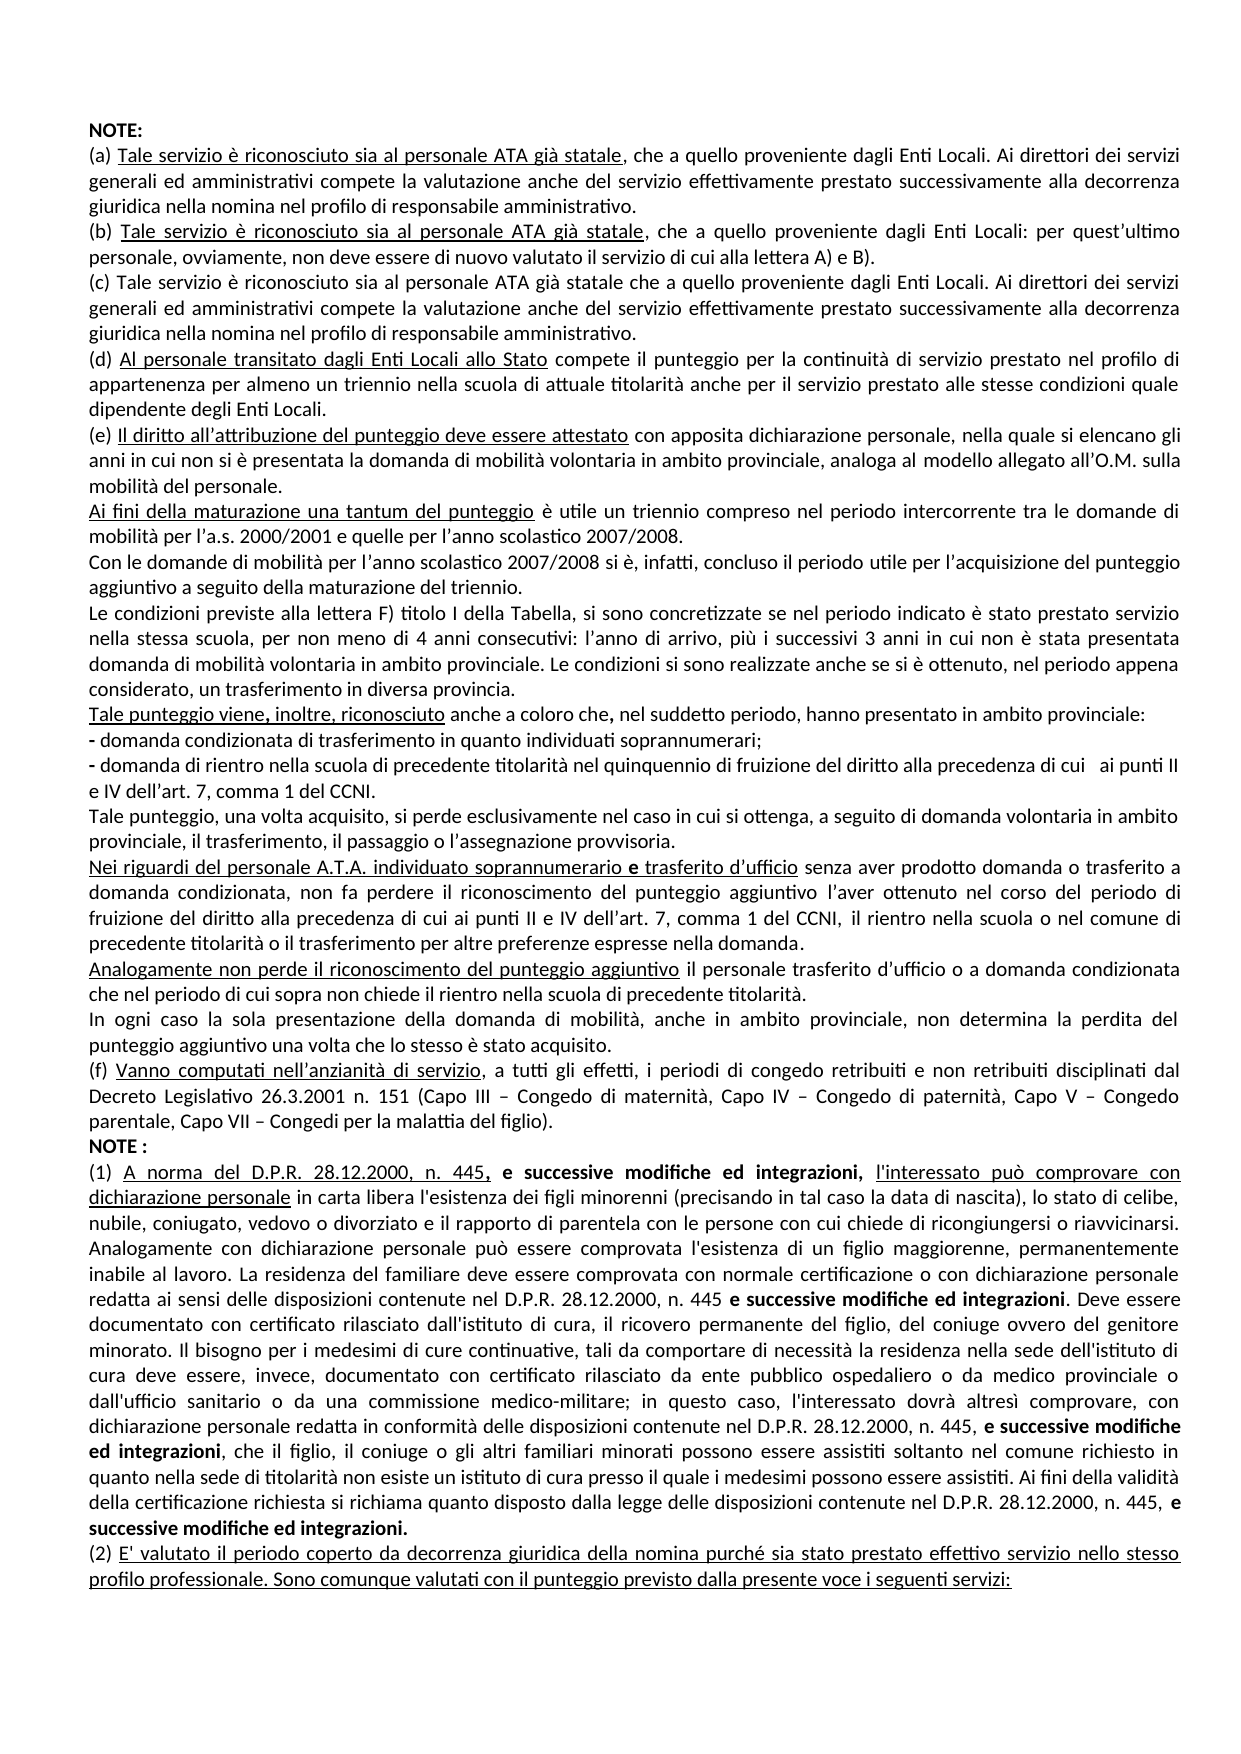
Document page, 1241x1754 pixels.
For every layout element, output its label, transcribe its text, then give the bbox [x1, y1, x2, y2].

text Nei riguardi del personale A.T.A. individuato soprannumerario e trasferito d’ufficio senza aver prodotto domanda o trasferito a domanda condizionata, non fa perdere il riconoscimento del punteggio aggiuntivo l’aver ottenuto nel corso del periodo di fruizione del diritto alla precedenza di cui ai punti II e IV dell’art. 7, comma 1 del CCNI, il rientro nella scuola o nel comune di precedente titolarità o il trasferimento per altre preferenze espresse nella domanda. [89, 854, 1181, 956]
text - domanda condizionata di trasferimento in quanto individuati soprannumerari; [89, 727, 1181, 752]
text Tale punteggio viene, inoltre, riconosciuto anche a coloro che, nel suddetto periodo, hanno presentato in ambito provinciale: [89, 702, 1181, 727]
text (1) A norma del D.P.R. 28.12.2000, n. 445, e successive modifiche ed integrazioni, l'interessato può comprovare con dichiarazione personale in carta libera l'esistenza dei figli minorenni (precisando in tal caso la data di nascita), lo stato di celibe, nubile, coniugato, vedovo o divorziato e il rapporto di parentela con le persone con cui chiede di ricongiungersi o riavvicinarsi. Analogamente con dichiarazione personale può essere comprovata l'esistenza di un figlio maggiorenne, permanentemente inabile al lavoro. La residenza del familiare deve essere comprovata con normale certificazione o con dichiarazione personale redatta ai sensi delle disposizioni contenute nel D.P.R. 28.12.2000, n. 445 e successive modifiche ed integrazioni. Deve essere documentato con certificato rilasciato dall'istituto di cura, il ricovero permanente del figlio, del coniuge ovvero del genitore minorato. Il bisogno per i medesimi di cure continuative, tali da comportare di necessità la residenza nella sede dell'istituto di cura deve essere, invece, documentato con certificato rilasciato da ente pubblico ospedaliero o da medico provinciale o dall'ufficio sanitario o da una commissione medico-militare; in questo caso, l'interessato dovrà altresì comprovare, con dichiarazione personale redatta in conformità delle disposizioni contenute nel D.P.R. 28.12.2000, n. 445, e successive modifiche ed integrazioni, che il figlio, il coniuge o gli altri familiari minorati possono essere assistiti soltanto nel comune richiesto in quanto nella sede di titolarità non esiste un istituto di cura presso il quale i medesimi possono essere assistiti. Ai fini della validità della certificazione richiesta si richiama quanto disposto dalla legge delle disposizioni contenute nel D.P.R. 28.12.2000, n. 445, e successive modifiche ed integrazioni. [89, 1159, 1181, 1540]
text Le condizioni previste alla lettera F) titolo I della Tabella, si sono concretizzate se nel periodo indicato è stato prestato servizio nella stessa scuola, per non meno di 4 anni consecutivi: l’anno di arrivo, più i successivi 3 anni in cui non è stata presentata domanda di mobilità volontaria in ambito provinciale. Le condizioni si sono realizzate anche se si è ottenuto, nel periodo appena considerato, un trasferimento in diversa provincia. [89, 600, 1181, 702]
text (c) Tale servizio è riconosciuto sia al personale ATA già statale che a quello proveniente dagli Enti Locali. Ai direttori dei servizi generali ed amministrativi compete la valutazione anche del servizio effettivamente prestato successivamente alla decorrenza giuridica nella nomina nel profilo di responsabile amministrativo. [89, 269, 1181, 346]
text Tale punteggio, una volta acquisito, si perde esclusivamente nel caso in cui si ottenga, a seguito di domanda volontaria in ambito provinciale, il trasferimento, il passaggio o l’assegnazione provvisoria. [89, 803, 1181, 854]
text (a) Tale servizio è riconosciuto sia al personale ATA già statale, che a quello proveniente dagli Enti Locali. Ai direttori dei servizi generali ed amministrativi compete la valutazione anche del servizio effettivamente prestato successivamente alla decorrenza giuridica nella nomina nel profilo di responsabile amministrativo. [89, 142, 1181, 219]
text Con le domande di mobilità per l’anno scolastico 2007/2008 si è, infatti, concluso il periodo utile per l’acquisizione del punteggio aggiuntivo a seguito della maturazione del triennio. [89, 549, 1181, 600]
text (e) Il diritto all’attribuzione del punteggio deve essere attestato con apposita dichiarazione personale, nella quale si elencano gli anni in cui non si è presentata la domanda di mobilità volontaria in ambito provinciale, analoga al modello allegato all’O.M. sulla mobilità del personale. [89, 422, 1181, 498]
text Ai fini della maturazione una tantum del punteggio è utile un triennio compreso nel periodo intercorrente tra le domande di mobilità per l’a.s. 2000/2001 e quelle per l’anno scolastico 2007/2008. [89, 498, 1181, 549]
text NOTE : [89, 1134, 1181, 1159]
text - domanda di rientro nella scuola di precedente titolarità nel quinquennio di fruizione del diritto alla precedenza di cui ai punti II e IV dell’art. 7, comma 1 del CCNI. [89, 752, 1181, 803]
text Analogamente non perde il riconoscimento del punteggio aggiuntivo il personale trasferito d’ufficio o a domanda condizionata che nel periodo di cui sopra non chiede il rientro nella scuola di precedente titolarità. [89, 956, 1181, 1007]
text (2) E' valutato il periodo coperto da decorrenza giuridica della nomina purché sia stato prestato effettivo servizio nello stesso profilo professionale. Sono comunque valutati con il punteggio previsto dalla presente voce i seguenti servizi: [89, 1540, 1181, 1591]
text In ogni caso la sola presentazione della domanda di mobilità, anche in ambito provinciale, non determina la perdita del punteggio aggiuntivo una volta che lo stesso è stato acquisito. [89, 1007, 1181, 1057]
text (d) Al personale transitato dagli Enti Locali allo Stato compete il punteggio per la continuità di servizio prestato nel profilo di appartenenza per almeno un triennio nella scuola di attuale titolarità anche per il servizio prestato alle stesse condizioni quale dipendente degli Enti Locali. [89, 346, 1181, 422]
text (b) Tale servizio è riconosciuto sia al personale ATA già statale, che a quello proveniente dagli Enti Locali: per quest’ultimo personale, ovviamente, non deve essere di nuovo valutato il servizio di cui alla lettera A) e B). [89, 219, 1181, 269]
text (f) Vanno computati nell’anzianità di servizio, a tutti gli effetti, i periodi di congedo retribuiti e non retribuiti disciplinati dal Decreto Legislativo 26.3.2001 n. 151 (Capo III – Congedo di maternità, Capo IV – Congedo di paternità, Capo V – Congedo parentale, Capo VII – Congedi per la malattia del figlio). [89, 1057, 1181, 1134]
text NOTE: [89, 117, 1181, 142]
